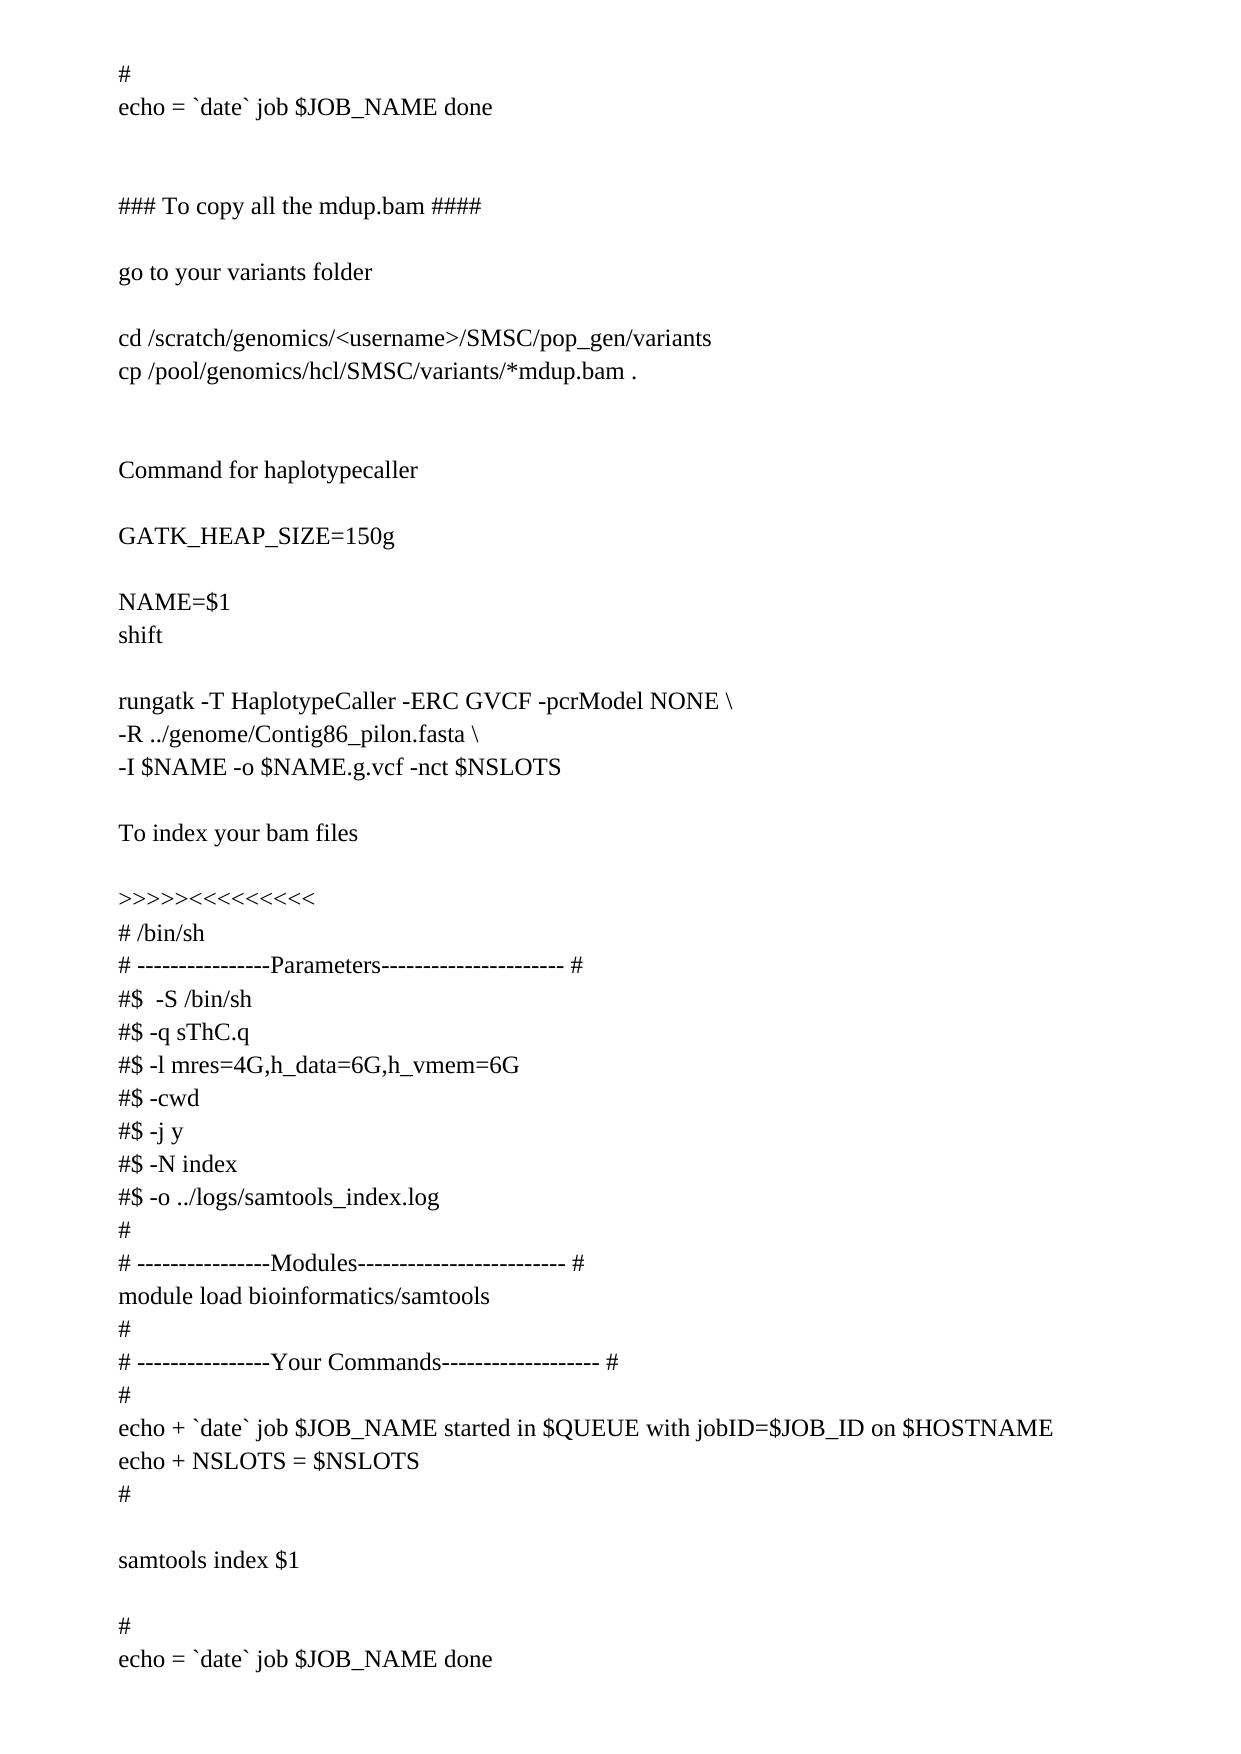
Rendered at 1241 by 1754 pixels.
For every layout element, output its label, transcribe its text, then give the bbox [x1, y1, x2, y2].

text # echo = `date` job $JOB_NAME done ### To copy all the mdup.bam #### go to your variants folder cd /scratch/genomics/<username>/SMSC/pop_gen/variants cp /pool/genomics/hcl/SMSC/variants/*mdup.bam . Command for haplotypecaller GATK_HEAP_SIZE=150g NAME=$1 shift rungatk -T HaplotypeCaller -ERC GVCF -pcrModel NONE \ -R ../genome/Contig86_pilon.fasta \ -I $NAME -o $NAME.g.vcf -nct $NSLOTS To index your bam files >>>>><<<<<<<<< # /bin/sh # ----------------Parameters---------------------- # #$ -S /bin/sh #$ -q sThC.q #$ -l mres=4G,h_data=6G,h_vmem=6G #$ -cwd #$ -j y #$ -N index #$ -o ../logs/samtools_index.log # # ----------------Modules------------------------- # module load bioinformatics/samtools # # ----------------Your Commands------------------- # # echo + `date` job $JOB_NAME started in $QUEUE with jobID=$JOB_ID on $HOSTNAME echo + NSLOTS = $NSLOTS # samtools index $1 # echo = `date` job $JOB_NAME done [118, 59, 1181, 1673]
